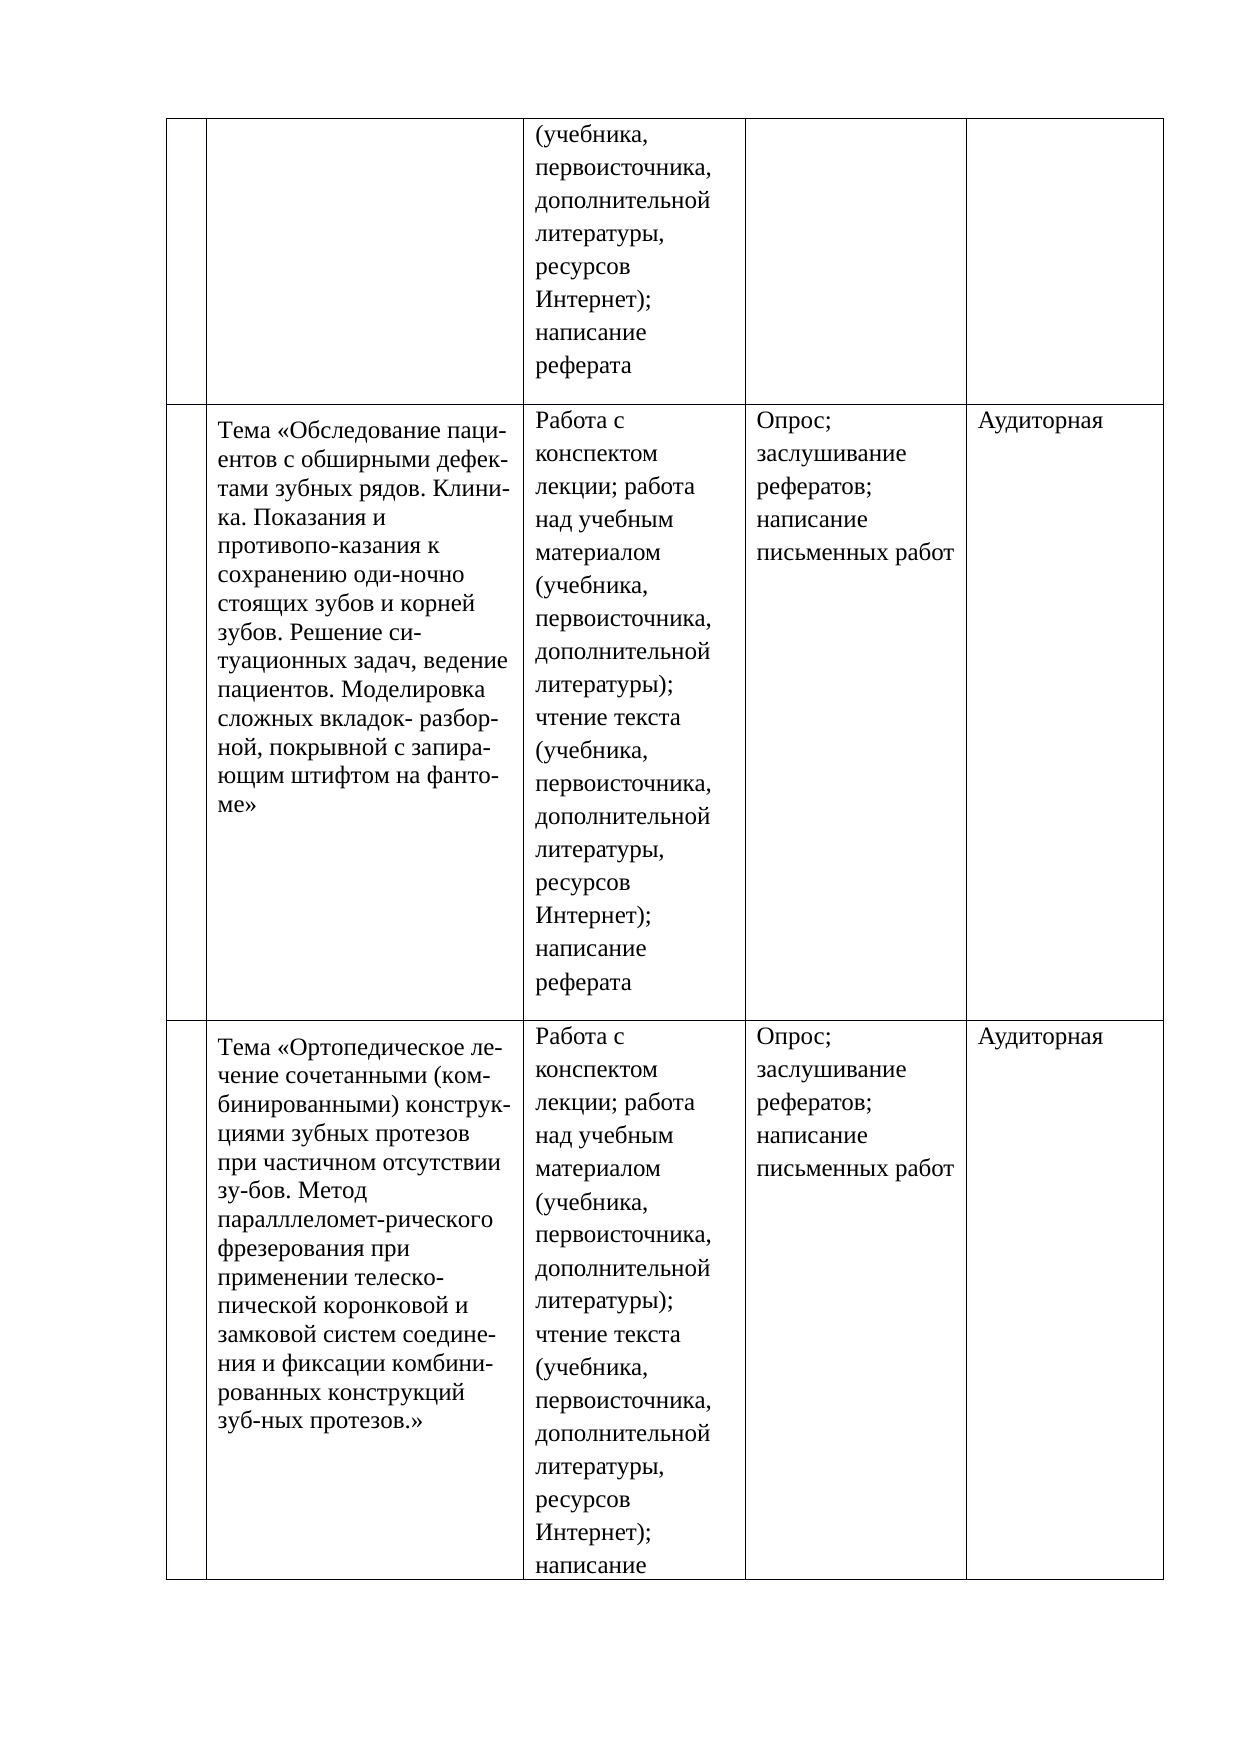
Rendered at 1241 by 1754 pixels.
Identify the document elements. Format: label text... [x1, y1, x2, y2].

table_cell Аудиторная [967, 405, 1163, 1020]
table_cell Работа с конспектом лекции; работа над учебным материалом (учебника, первоисточника, дополнительной литературы); чтение текста (учебника, первоисточника, дополнительной литературы, ресурсов Интернет); написание реферата [524, 405, 745, 1020]
table_cell [167, 119, 206, 404]
table_cell [207, 119, 523, 404]
table_cell Опрос; заслушивание рефератов; написание письменных работ [746, 405, 966, 1020]
table_cell Тема «Ортопедическое ле-чение сочетанными (ком-бинированными) конструк-циями зубных протезов при частичном отсутствии зу-бов. Метод паралллеломет-рического фрезерования при применении телеско-пической коронковой и замковой систем соедине-ния и фиксации комбини-рованных конструкций зуб-ных протезов.» [207, 1021, 523, 1578]
table_cell Тема «Обследование паци-ентов с обширными дефек-тами зубных рядов. Клини-ка. Показания и противопо-казания к сохранению оди-ночно стоящих зубов и корней зубов. Решение си-туационных задач, ведение пациентов. Моделировка сложных вкладок- разбор-ной, покрывной с запира-ющим штифтом на фанто-ме» [207, 405, 523, 1020]
table_cell Аудиторная [967, 1021, 1163, 1578]
table_cell [967, 119, 1163, 404]
table_cell [167, 405, 206, 1020]
table_cell [167, 1021, 206, 1578]
table_cell [746, 119, 966, 404]
table_cell Опрос; заслушивание рефератов; написание письменных работ [746, 1021, 966, 1578]
table_cell (учебника, первоисточника, дополнительной литературы, ресурсов Интернет); написание реферата [524, 119, 745, 404]
table_cell Работа с конспектом лекции; работа над учебным материалом (учебника, первоисточника, дополнительной литературы); чтение текста (учебника, первоисточника, дополнительной литературы, ресурсов Интернет); написание [524, 1021, 745, 1578]
